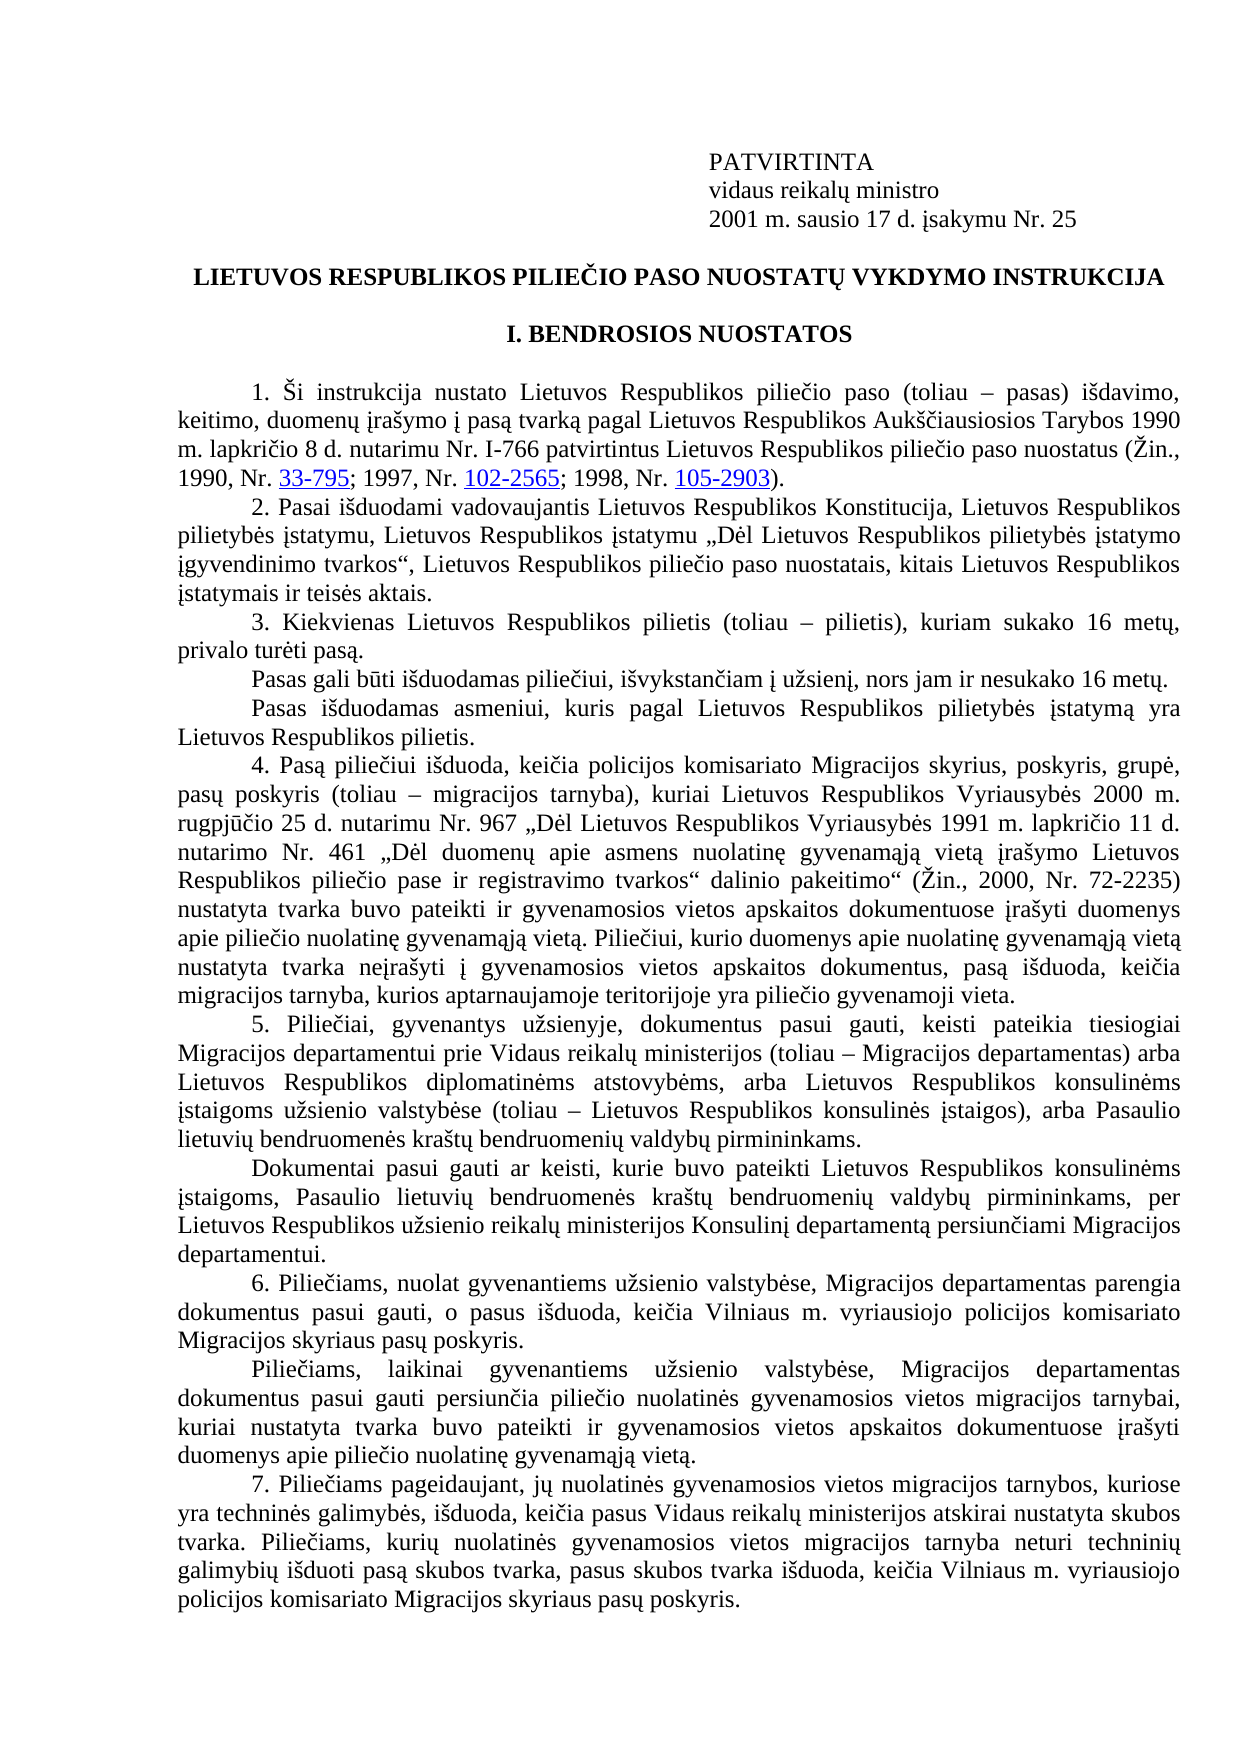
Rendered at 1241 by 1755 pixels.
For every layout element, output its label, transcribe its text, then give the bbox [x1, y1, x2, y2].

text 3. Kiekvienas Lietuvos Respublikos pilietis (toliau – pilietis), kuriam sukako 16 metų, privalo turėti pasą. [177, 607, 1181, 664]
text vidaus reikalų ministro [177, 176, 1181, 204]
text LIETUVOS RESPUBLIKOS PILIEČIO PASO NUOSTATŲ VYKDYMO INSTRUKCIJA [177, 262, 1181, 291]
text PATVIRTINTA [177, 147, 1181, 176]
text 5. Piliečiai, gyvenantys užsienyje, dokumentus pasui gauti, keisti pateikia tiesiogiai Migracijos departamentui prie Vidaus reikalų ministerijos (toliau – Migracijos departamentas) arba Lietuvos Respublikos diplomatinėms atstovybėms, arba Lietuvos Respublikos konsulinėms įstaigoms užsienio valstybėse (toliau – Lietuvos Respublikos konsulinės įstaigos), arba Pasaulio lietuvių bendruomenės kraštų bendruomenių valdybų pirmininkams. [177, 1009, 1181, 1153]
text I. BENDROSIOS NUOSTATOS [177, 319, 1181, 348]
text 2001 m. sausio 17 d. įsakymu Nr. 25 [177, 204, 1181, 233]
text 2. Pasai išduodami vadovaujantis Lietuvos Respublikos Konstitucija, Lietuvos Respublikos pilietybės įstatymu, Lietuvos Respublikos įstatymu „Dėl Lietuvos Respublikos pilietybės įstatymo įgyvendinimo tvarkos“, Lietuvos Respublikos piliečio paso nuostatais, kitais Lietuvos Respublikos įstatymais ir teisės aktais. [177, 492, 1181, 607]
text Pasas išduodamas asmeniui, kuris pagal Lietuvos Respublikos pilietybės įstatymą yra Lietuvos Respublikos pilietis. [177, 693, 1181, 751]
text Piliečiams, laikinai gyvenantiems užsienio valstybėse, Migracijos departamentas dokumentus pasui gauti persiunčia piliečio nuolatinės gyvenamosios vietos migracijos tarnybai, kuriai nustatyta tvarka buvo pateikti ir gyvenamosios vietos apskaitos dokumentuose įrašyti duomenys apie piliečio nuolatinę gyvenamąją vietą. [177, 1354, 1181, 1469]
text Dokumentai pasui gauti ar keisti, kurie buvo pateikti Lietuvos Respublikos konsulinėms įstaigoms, Pasaulio lietuvių bendruomenės kraštų bendruomenių valdybų pirmininkams, per Lietuvos Respublikos užsienio reikalų ministerijos Konsulinį departamentą persiunčiami Migracijos departamentui. [177, 1153, 1181, 1268]
text 4. Pasą piliečiui išduoda, keičia policijos komisariato Migracijos skyrius, poskyris, grupė, pasų poskyris (toliau – migracijos tarnyba), kuriai Lietuvos Respublikos Vyriausybės 2000 m. rugpjūčio 25 d. nutarimu Nr. 967 „Dėl Lietuvos Respublikos Vyriausybės 1991 m. lapkričio 11 d. nutarimo Nr. 461 „Dėl duomenų apie asmens nuolatinę gyvenamąją vietą įrašymo Lietuvos Respublikos piliečio pase ir registravimo tvarkos“ dalinio pakeitimo“ (Žin., 2000, Nr. 72-2235) nustatyta tvarka buvo pateikti ir gyvenamosios vietos apskaitos dokumentuose įrašyti duomenys apie piliečio nuolatinę gyvenamąją vietą. Piliečiui, kurio duomenys apie nuolatinę gyvenamąją vietą nustatyta tvarka neįrašyti į gyvenamosios vietos apskaitos dokumentus, pasą išduoda, keičia migracijos tarnyba, kurios aptarnaujamoje teritorijoje yra piliečio gyvenamoji vieta. [177, 751, 1181, 1009]
text 6. Piliečiams, nuolat gyvenantiems užsienio valstybėse, Migracijos departamentas parengia dokumentus pasui gauti, o pasus išduoda, keičia Vilniaus m. vyriausiojo policijos komisariato Migracijos skyriaus pasų poskyris. [177, 1268, 1181, 1354]
text Pasas gali būti išduodamas piliečiui, išvykstančiam į užsienį, nors jam ir nesukako 16 metų. [177, 664, 1181, 693]
text 1. Ši instrukcija nustato Lietuvos Respublikos piliečio paso (toliau – pasas) išdavimo, keitimo, duomenų įrašymo į pasą tvarką pagal Lietuvos Respublikos Aukščiausiosios Tarybos 1990 m. lapkričio 8 d. nutarimu Nr. I-766 patvirtintus Lietuvos Respublikos piliečio paso nuostatus (Žin., 1990, Nr. 33-795; 1997, Nr. 102-2565; 1998, Nr. 105-2903). [177, 377, 1181, 492]
text 7. Piliečiams pageidaujant, jų nuolatinės gyvenamosios vietos migracijos tarnybos, kuriose yra techninės galimybės, išduoda, keičia pasus Vidaus reikalų ministerijos atskirai nustatyta skubos tvarka. Piliečiams, kurių nuolatinės gyvenamosios vietos migracijos tarnyba neturi techninių galimybių išduoti pasą skubos tvarka, pasus skubos tvarka išduoda, keičia Vilniaus m. vyriausiojo policijos komisariato Migracijos skyriaus pasų poskyris. [177, 1469, 1181, 1613]
